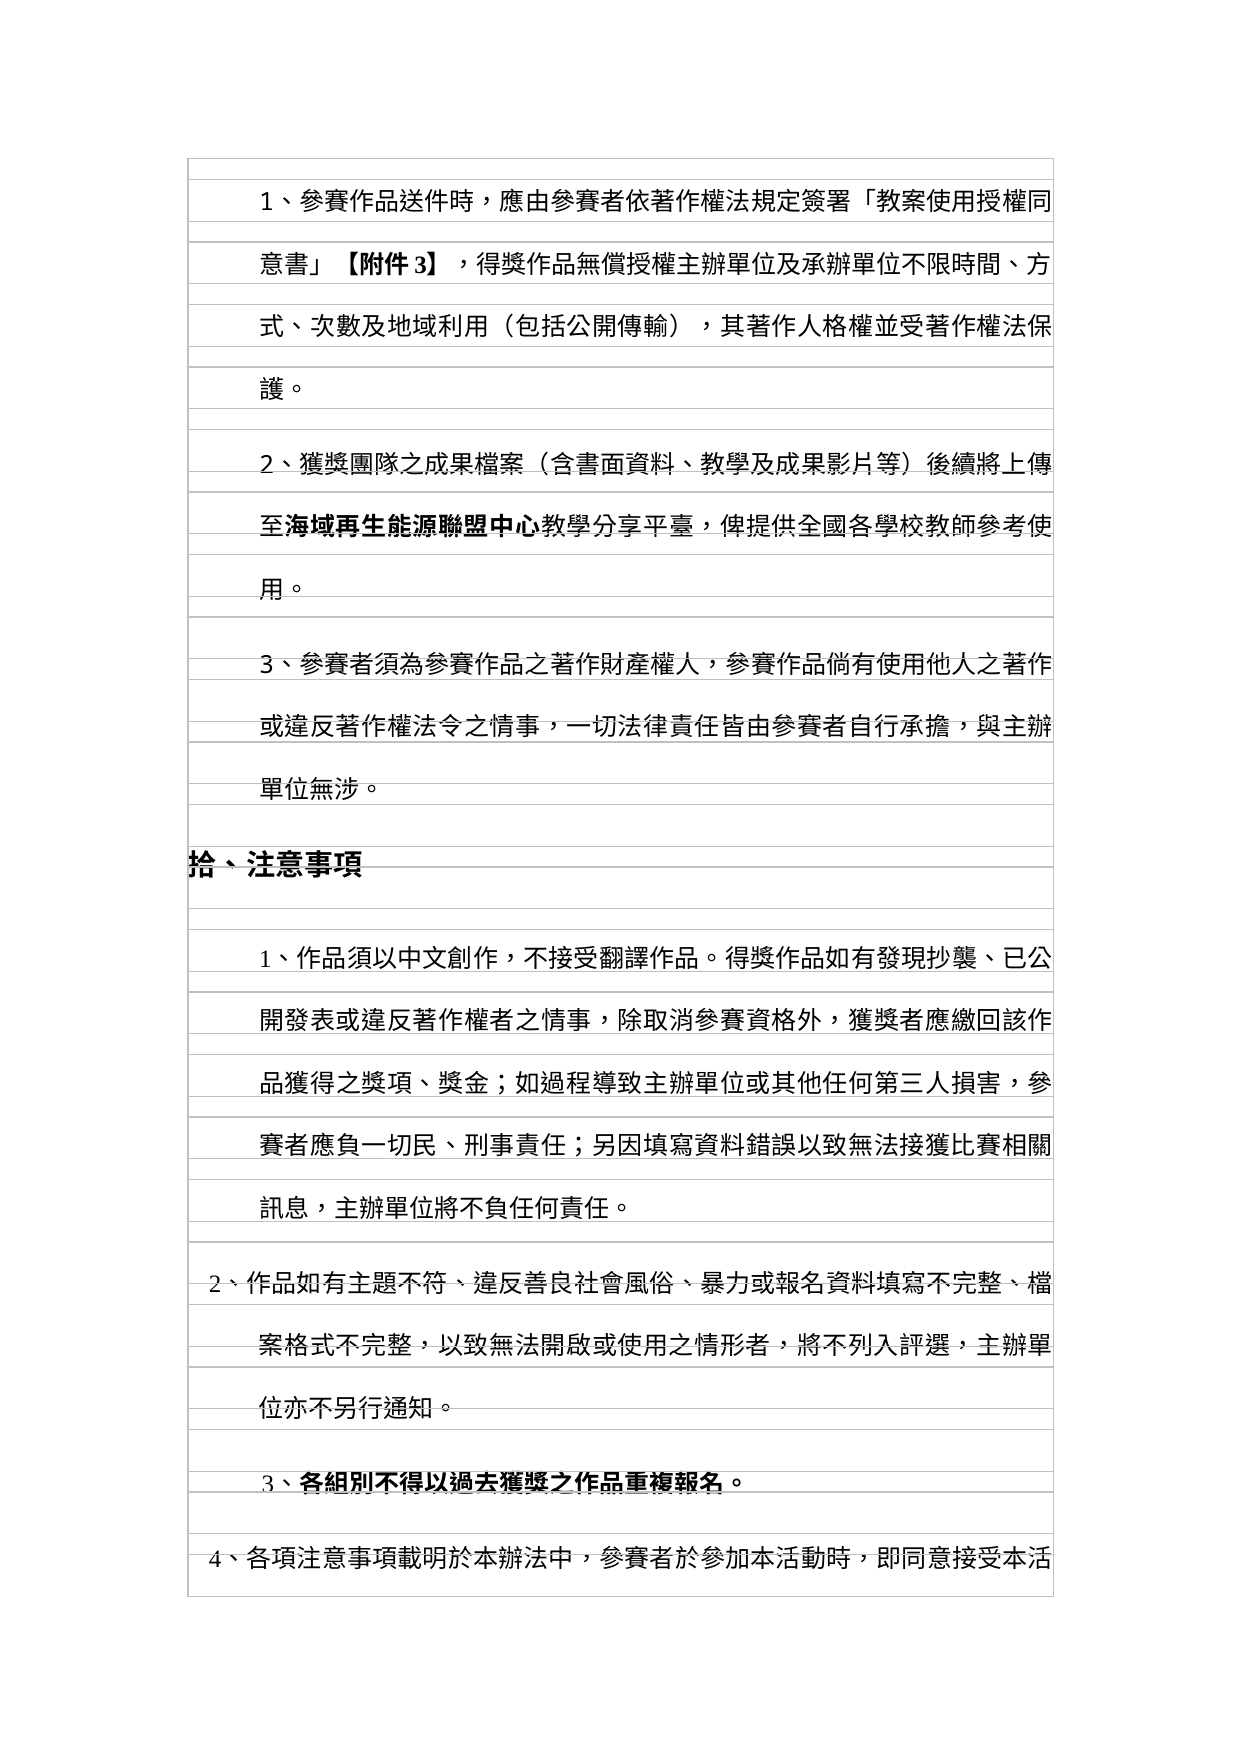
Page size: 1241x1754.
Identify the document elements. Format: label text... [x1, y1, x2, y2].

list 獲獎團隊之成果檔案（含書面資料、教學及成果影片等）後續將上傳至海域再生能源聯盟中心教學分享平臺，俾提供全國各學校教師參考使用。 [259, 597, 1053, 608]
list 各組別不得以過去獲獎之作品重複報名。 [388, 1472, 428, 1491]
list 參賽作品送件時，應由參賽者依著作權法規定簽署「教案使用授權同意書」【附件3】，得獎作品無償授權主辦單位及承辦單位不限時間、方式、次數及地域利用（包括公開傳輸），其著作人格權並受著作權法保護。 [259, 368, 1053, 408]
list [259, 1097, 1053, 1116]
list 各組別不得以過去獲獎之作品重複報名。 [512, 1472, 542, 1491]
list 訊息，主辦單位將不負任何責任。 [259, 1180, 1053, 1221]
list 參賽作品送件時，應由參賽者依著作權法規定簽署「教案使用授權同意書」【附件3】，得獎作品無償授權主辦單位及承辦單位不限時間、方式、次數及地域利用（包括公開傳輸），其著作人格權並受著作權法保護。 [259, 159, 1053, 179]
list 參賽作品送件時，應由參賽者依著作權法規定簽署「教案使用授權同意書」【附件3】，得獎作品無償授權主辦單位及承辦單位不限時間、方式、次數及地域利用（包括公開傳輸），其著作人格權並受著作權法保護。 [259, 284, 1053, 304]
list 賽者應負一切民、刑事責任；另因填寫資料錯誤以致無法接獲比賽相關 [259, 1118, 1053, 1158]
list 獲獎團隊之成果檔案（含書面資料、教學及成果影片等）後續將上傳至海域再生能源聯盟中心教學分享平臺，俾提供全國各學校教師參考使用。 [259, 493, 1053, 533]
list 作品須以中文創作，不接受翻譯作品。得獎作品如有發現抄襲、已公 [259, 930, 1053, 971]
list 作品如有主題不符、違反善良社會風俗、暴力或報名資料填寫不完整、檔案格式不完整，以致無法開啟或使用之情形者，將不列入評選，主辦單位亦不另行通知。 [209, 1347, 1053, 1366]
list 參賽作品送件時，應由參賽者依著作權法規定簽署「教案使用授權同意書」【附件3】，得獎作品無償授權主辦單位及承辦單位不限時間、方式、次數及地域利用（包括公開傳輸），其著作人格權並受著作權法保護。 [259, 347, 1053, 366]
list 各項注意事項載明於本辦法中，參賽者於參加本活動時，即同意接受本活動注意事項之規範。如有違反本活動注意事項之行為，主辦單位得取消其參賽或得獎資格。 [209, 1534, 1053, 1554]
list 各組別不得以過去獲獎之作品重複報名。 [310, 1472, 336, 1491]
list 參賽作品送件時，應由參賽者依著作權法規定簽署「教案使用授權同意書」【附件3】，得獎作品無償授權主辦單位及承辦單位不限時間、方式、次數及地域利用（包括公開傳輸），其著作人格權並受著作權法保護。 [259, 222, 1053, 241]
list 獲獎團隊之成果檔案（含書面資料、教學及成果影片等）後續將上傳至海域再生能源聯盟中心教學分享平臺，俾提供全國各學校教師參考使用。 [259, 555, 1053, 596]
list 作品如有主題不符、違反善良社會風俗、暴力或報名資料填寫不完整、檔案格式不完整，以致無法開啟或使用之情形者，將不列入評選，主辦單位亦不另行通知。 [209, 1284, 1053, 1304]
list 各項注意事項載明於本辦法中，參賽者於參加本活動時，即同意接受本活動注意事項之規範。如有違反本活動注意事項之行為，主辦單位得取消其參賽或得獎資格。 [209, 1515, 1053, 1533]
list 開發表或違反著作權者之情事，除取消參賽資格外，獲獎者應繳回該作 [259, 993, 1053, 1033]
list 各組別不得以過去獲獎之作品重複報名。 [689, 1472, 708, 1491]
list 品獲得之獎項、獎金；如過程導致主辦單位或其他任何第三人損害，參 [259, 1055, 1053, 1096]
list [259, 915, 1053, 929]
list 各組別不得以過去獲獎之作品重複報名。 [443, 1472, 485, 1491]
list 參賽作品送件時，應由參賽者依著作權法規定簽署「教案使用授權同意書」【附件3】，得獎作品無償授權主辦單位及承辦單位不限時間、方式、次數及地域利用（包括公開傳輸），其著作人格權並受著作權法保護。 [259, 180, 1053, 221]
list 作品如有主題不符、違反善良社會風俗、暴力或報名資料填寫不完整、檔案格式不完整，以致無法開啟或使用之情形者，將不列入評選，主辦單位亦不另行通知。 [209, 1409, 1053, 1427]
text 拾、注意事項 [189, 821, 1053, 846]
list 參賽者須為參賽作品之著作財產權人，參賽作品倘有使用他人之著作或違反著作權法令之情事，一切法律責任皆由參賽者自行承擔，與主辦單位無涉。 [259, 784, 1053, 804]
list 參賽者須為參賽作品之著作財產權人，參賽作品倘有使用他人之著作或違反著作權法令之情事，一切法律責任皆由參賽者自行承擔，與主辦單位無涉。 [259, 722, 1053, 741]
list 各組別不得以過去獲獎之作品重複報名。 [482, 1472, 505, 1491]
list 參賽者須為參賽作品之著作財產權人，參賽作品倘有使用他人之著作或違反著作權法令之情事，一切法律責任皆由參賽者自行承擔，與主辦單位無涉。 [259, 743, 1053, 783]
list 參賽者須為參賽作品之著作財產權人，參賽作品倘有使用他人之著作或違反著作權法令之情事，一切法律責任皆由參賽者自行承擔，與主辦單位無涉。 [259, 621, 1053, 658]
list 各組別不得以過去獲獎之作品重複報名。 [589, 1472, 635, 1491]
list 各組別不得以過去獲獎之作品重複報名。 [559, 1472, 580, 1491]
list [259, 1159, 1053, 1179]
list 獲獎團隊之成果檔案（含書面資料、教學及成果影片等）後續將上傳至海域再生能源聯盟中心教學分享平臺，俾提供全國各學校教師參考使用。 [259, 534, 1053, 554]
list [259, 972, 1053, 991]
list 作品如有主題不符、違反善良社會風俗、暴力或報名資料填寫不完整、檔案格式不完整，以致無法開啟或使用之情形者，將不列入評選，主辦單位亦不另行通知。 [209, 1305, 1053, 1346]
text 拾、注意事項 [189, 847, 1053, 866]
list 作品如有主題不符、違反善良社會風俗、暴力或報名資料填寫不完整、檔案格式不完整，以致無法開啟或使用之情形者，將不列入評選，主辦單位亦不另行通知。 [209, 1243, 1053, 1283]
list 參賽者須為參賽作品之著作財產權人，參賽作品倘有使用他人之著作或違反著作權法令之情事，一切法律責任皆由參賽者自行承擔，與主辦單位無涉。 [259, 680, 1053, 721]
list 作品如有主題不符、違反善良社會風俗、暴力或報名資料填寫不完整、檔案格式不完整，以致無法開啟或使用之情形者，將不列入評選，主辦單位亦不另行通知。 [209, 1368, 1053, 1408]
list 各組別不得以過去獲獎之作品重複報名。 [261, 1472, 308, 1491]
list 各組別不得以過去獲獎之作品重複報名。 [542, 1472, 566, 1491]
list [259, 1034, 1053, 1054]
list 獲獎團隊之成果檔案（含書面資料、教學及成果影片等）後續將上傳至海域再生能源聯盟中心教學分享平臺，俾提供全國各學校教師參考使用。 [259, 430, 1053, 471]
list 參賽作品送件時，應由參賽者依著作權法規定簽署「教案使用授權同意書」【附件3】，得獎作品無償授權主辦單位及承辦單位不限時間、方式、次數及地域利用（包括公開傳輸），其著作人格權並受著作權法保護。 [259, 243, 1053, 283]
text 拾、注意事項 [189, 868, 1053, 883]
list 各組別不得以過去獲獎之作品重複報名。 [261, 1493, 1053, 1502]
list 參賽者須為參賽作品之著作財產權人，參賽作品倘有使用他人之著作或違反著作權法令之情事，一切法律責任皆由參賽者自行承擔，與主辦單位無涉。 [259, 659, 1053, 679]
list 各項注意事項載明於本辦法中，參賽者於參加本活動時，即同意接受本活動注意事項之規範。如有違反本活動注意事項之行為，主辦單位得取消其參賽或得獎資格。 [209, 1555, 1053, 1577]
list 參賽作品送件時，應由參賽者依著作權法規定簽署「教案使用授權同意書」【附件3】，得獎作品無償授權主辦單位及承辦單位不限時間、方式、次數及地域利用（包括公開傳輸），其著作人格權並受著作權法保護。 [259, 305, 1053, 346]
list 各組別不得以過去獲獎之作品重複報名。 [711, 1472, 1053, 1491]
list [259, 1222, 1053, 1227]
list 獲獎團隊之成果檔案（含書面資料、教學及成果影片等）後續將上傳至海域再生能源聯盟中心教學分享平臺，俾提供全國各學校教師參考使用。 [259, 472, 1053, 491]
list 獲獎團隊之成果檔案（含書面資料、教學及成果影片等）後續將上傳至海域再生能源聯盟中心教學分享平臺，俾提供全國各學校教師參考使用。 [259, 421, 1053, 429]
list 各組別不得以過去獲獎之作品重複報名。 [261, 1440, 1053, 1471]
